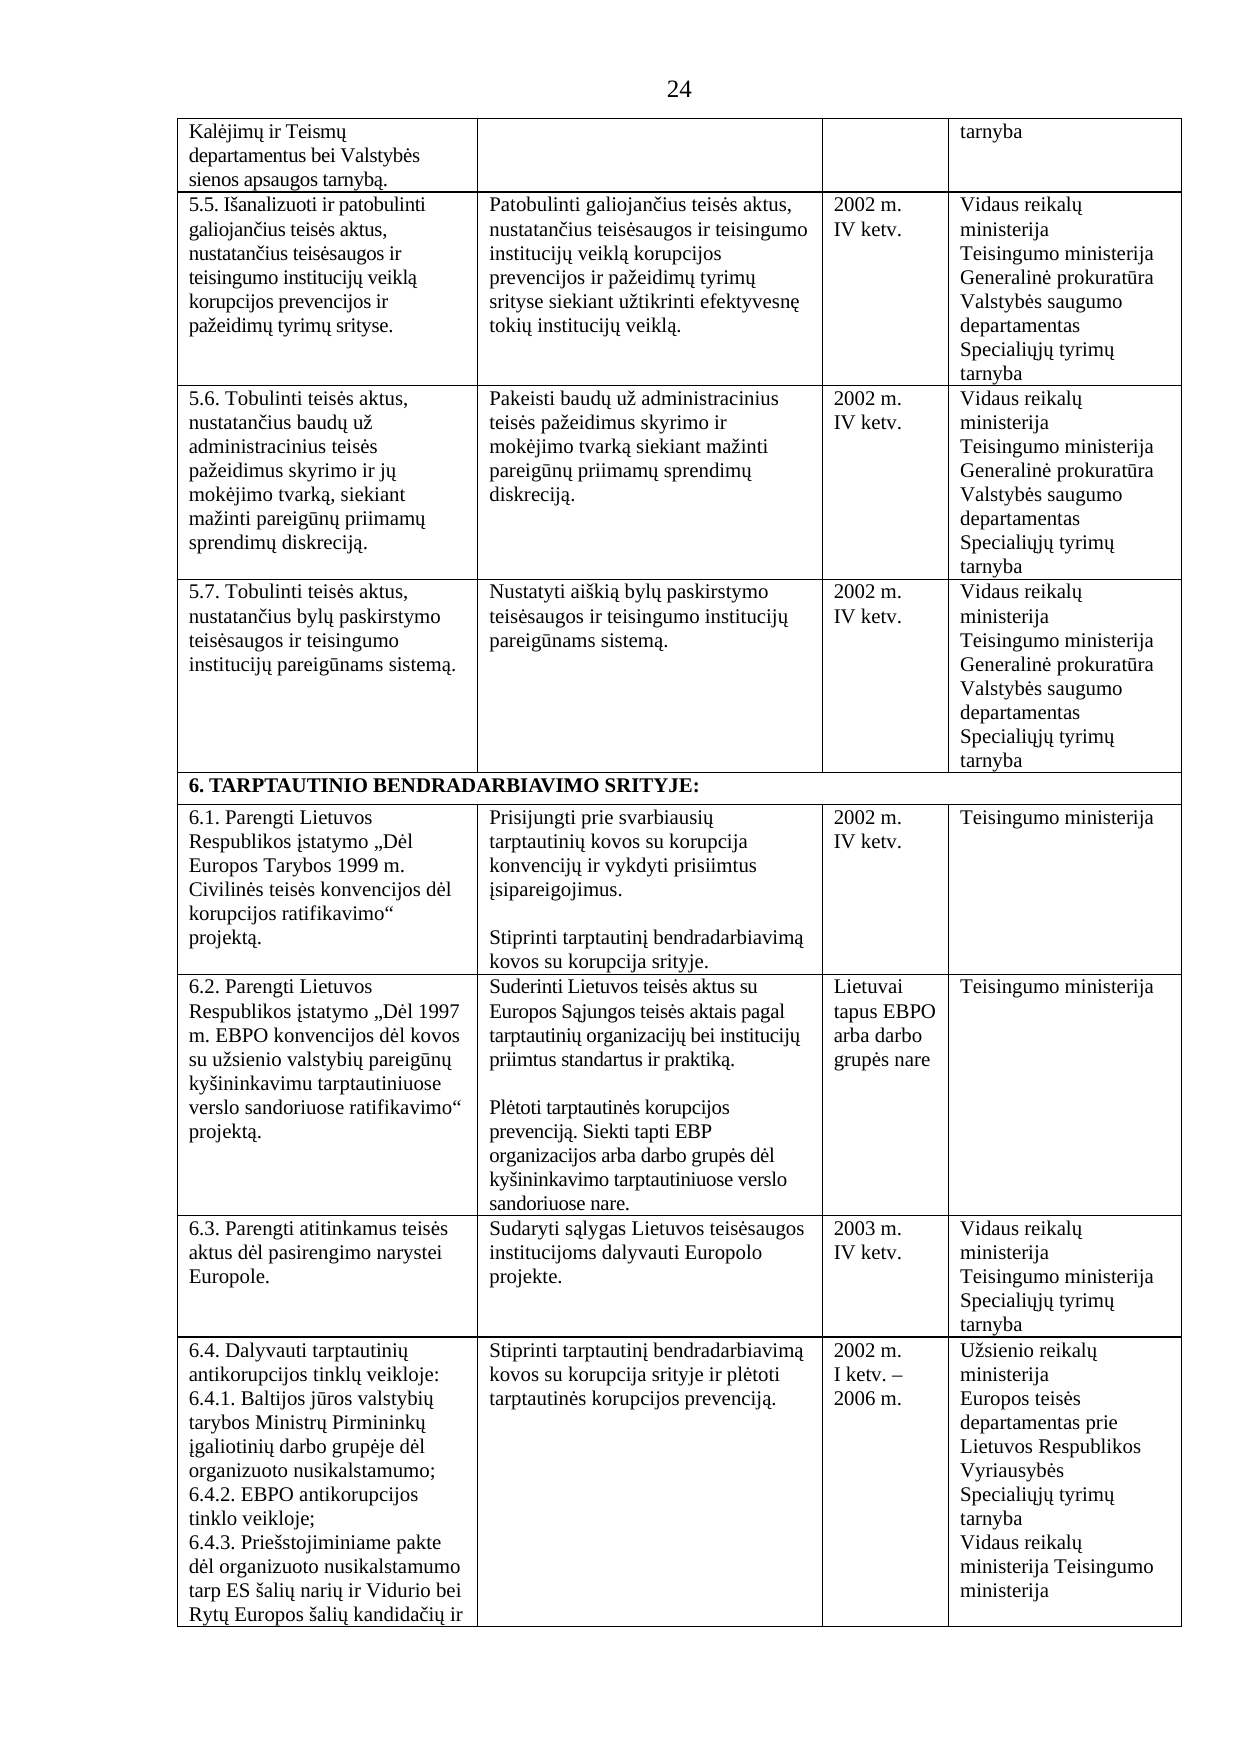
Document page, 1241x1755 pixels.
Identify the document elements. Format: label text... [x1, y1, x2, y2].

table_cell Nustatyti aiškią bylų paskirstymo teisėsaugos ir teisingumo institucijų pareigūnams sistemą. [478, 580, 822, 772]
table_cell 2002 m. IV ketv. [823, 386, 948, 578]
table_cell [478, 119, 822, 191]
table_cell 6.2. Parengti Lietuvos Respublikos įstatymo „Dėl 1997 m. EBPO konvencijos dėl kovos su užsienio valstybių pareigūnų kyšininkavimu tarptautiniuose verslo sandoriuose ratifikavimo“ projektą. [178, 975, 477, 1215]
table_cell 6.4. Dalyvauti tarptautinių antikorupcijos tinklų veikloje: 6.4.1. Baltijos jūros valstybių tarybos Ministrų Pirmininkų įgaliotinių darbo grupėje dėl organizuoto nusikalstamumo; 6.4.2. EBPO antikorupcijos tinklo veikloje; 6.4.3. Priešstojiminiame pakte dėl organizuoto nusikalstamumo tarp ES šalių narių ir Vidurio bei Rytų Europos šalių kandidačių ir [178, 1338, 477, 1626]
table_cell 2002 m. I ketv. – 2006 m. [823, 1338, 948, 1626]
table_cell Sudaryti sąlygas Lietuvos teisėsaugos institucijoms dalyvauti Europolo projekte. [478, 1216, 822, 1336]
table_cell Patobulinti galiojančius teisės aktus, nustatančius teisėsaugos ir teisingumo institucijų veiklą korupcijos prevencijos ir pažeidimų tyrimų srityse siekiant užtikrinti efektyvesnę tokių institucijų veiklą. [478, 193, 822, 385]
table_cell Teisingumo ministerija [949, 975, 1181, 1215]
table_cell Prisijungti prie svarbiausių tarptautinių kovos su korupcija konvencijų ir vykdyti prisiimtus įsipareigojimus. Stiprinti tarptautinį bendradarbiavimą kovos su korupcija srityje. [478, 805, 822, 973]
table_cell Užsienio reikalų ministerija Europos teisės departamentas prie Lietuvos Respublikos Vyriausybės Specialiųjų tyrimų tarnyba Vidaus reikalų ministerija Teisingumo ministerija [949, 1338, 1181, 1626]
table_cell 2003 m. IV ketv. [823, 1216, 948, 1336]
table_cell Suderinti Lietuvos teisės aktus su Europos Sąjungos teisės aktais pagal tarptautinių organizacijų bei institucijų priimtus standartus ir praktiką. Plėtoti tarptautinės korupcijos prevenciją. Siekti tapti EBP organizacijos arba darbo grupės dėl kyšininkavimo tarptautiniuose verslo sandoriuose nare. [478, 975, 822, 1215]
table_cell Vidaus reikalų ministerija Teisingumo ministerija Generalinė prokuratūra Valstybės saugumo departamentas Specialiųjų tyrimų tarnyba [949, 193, 1181, 385]
table_cell Vidaus reikalų ministerija Teisingumo ministerija Generalinė prokuratūra Valstybės saugumo departamentas Specialiųjų tyrimų tarnyba [949, 386, 1181, 578]
table_cell [823, 119, 948, 191]
table_cell 2002 m. IV ketv. [823, 805, 948, 973]
table_cell 6.3. Parengti atitinkamus teisės aktus dėl pasirengimo narystei Europole. [178, 1216, 477, 1336]
table_cell Stiprinti tarptautinį bendradarbiavimą kovos su korupcija srityje ir plėtoti tarptautinės korupcijos prevenciją. [478, 1338, 822, 1626]
table_cell 5.6. Tobulinti teisės aktus, nustatančius baudų už administracinius teisės pažeidimus skyrimo ir jų mokėjimo tvarką, siekiant mažinti pareigūnų priimamų sprendimų diskreciją. [178, 386, 477, 578]
table_cell 5.5. Išanalizuoti ir patobulinti galiojančius teisės aktus, nustatančius teisėsaugos ir teisingumo institucijų veiklą korupcijos prevencijos ir pažeidimų tyrimų srityse. [178, 193, 477, 385]
table_cell Lietuvai tapus EBPO arba darbo grupės nare [823, 975, 948, 1215]
table_cell Teisingumo ministerija [949, 805, 1181, 973]
table_cell Vidaus reikalų ministerija Teisingumo ministerija Specialiųjų tyrimų tarnyba [949, 1216, 1181, 1336]
table_cell Kalėjimų ir Teismų departamentus bei Valstybės sienos apsaugos tarnybą. [178, 119, 477, 191]
table_cell 2002 m. IV ketv. [823, 193, 948, 385]
table_cell Vidaus reikalų ministerija Teisingumo ministerija Generalinė prokuratūra Valstybės saugumo departamentas Specialiųjų tyrimų tarnyba [949, 580, 1181, 772]
table_cell tarnyba [949, 119, 1181, 191]
table_cell 6.1. Parengti Lietuvos Respublikos įstatymo „Dėl Europos Tarybos 1999 m. Civilinės teisės konvencijos dėl korupcijos ratifikavimo“ projektą. [178, 805, 477, 973]
table_cell 6. TARPTAUTINIO BENDRADARBIAVIMO SRITYJE: [178, 773, 1181, 804]
table_cell 2002 m. IV ketv. [823, 580, 948, 772]
table_cell 5.7. Tobulinti teisės aktus, nustatančius bylų paskirstymo teisėsaugos ir teisingumo institucijų pareigūnams sistemą. [178, 580, 477, 772]
table_cell Pakeisti baudų už administracinius teisės pažeidimus skyrimo ir mokėjimo tvarką siekiant mažinti pareigūnų priimamų sprendimų diskreciją. [478, 386, 822, 578]
